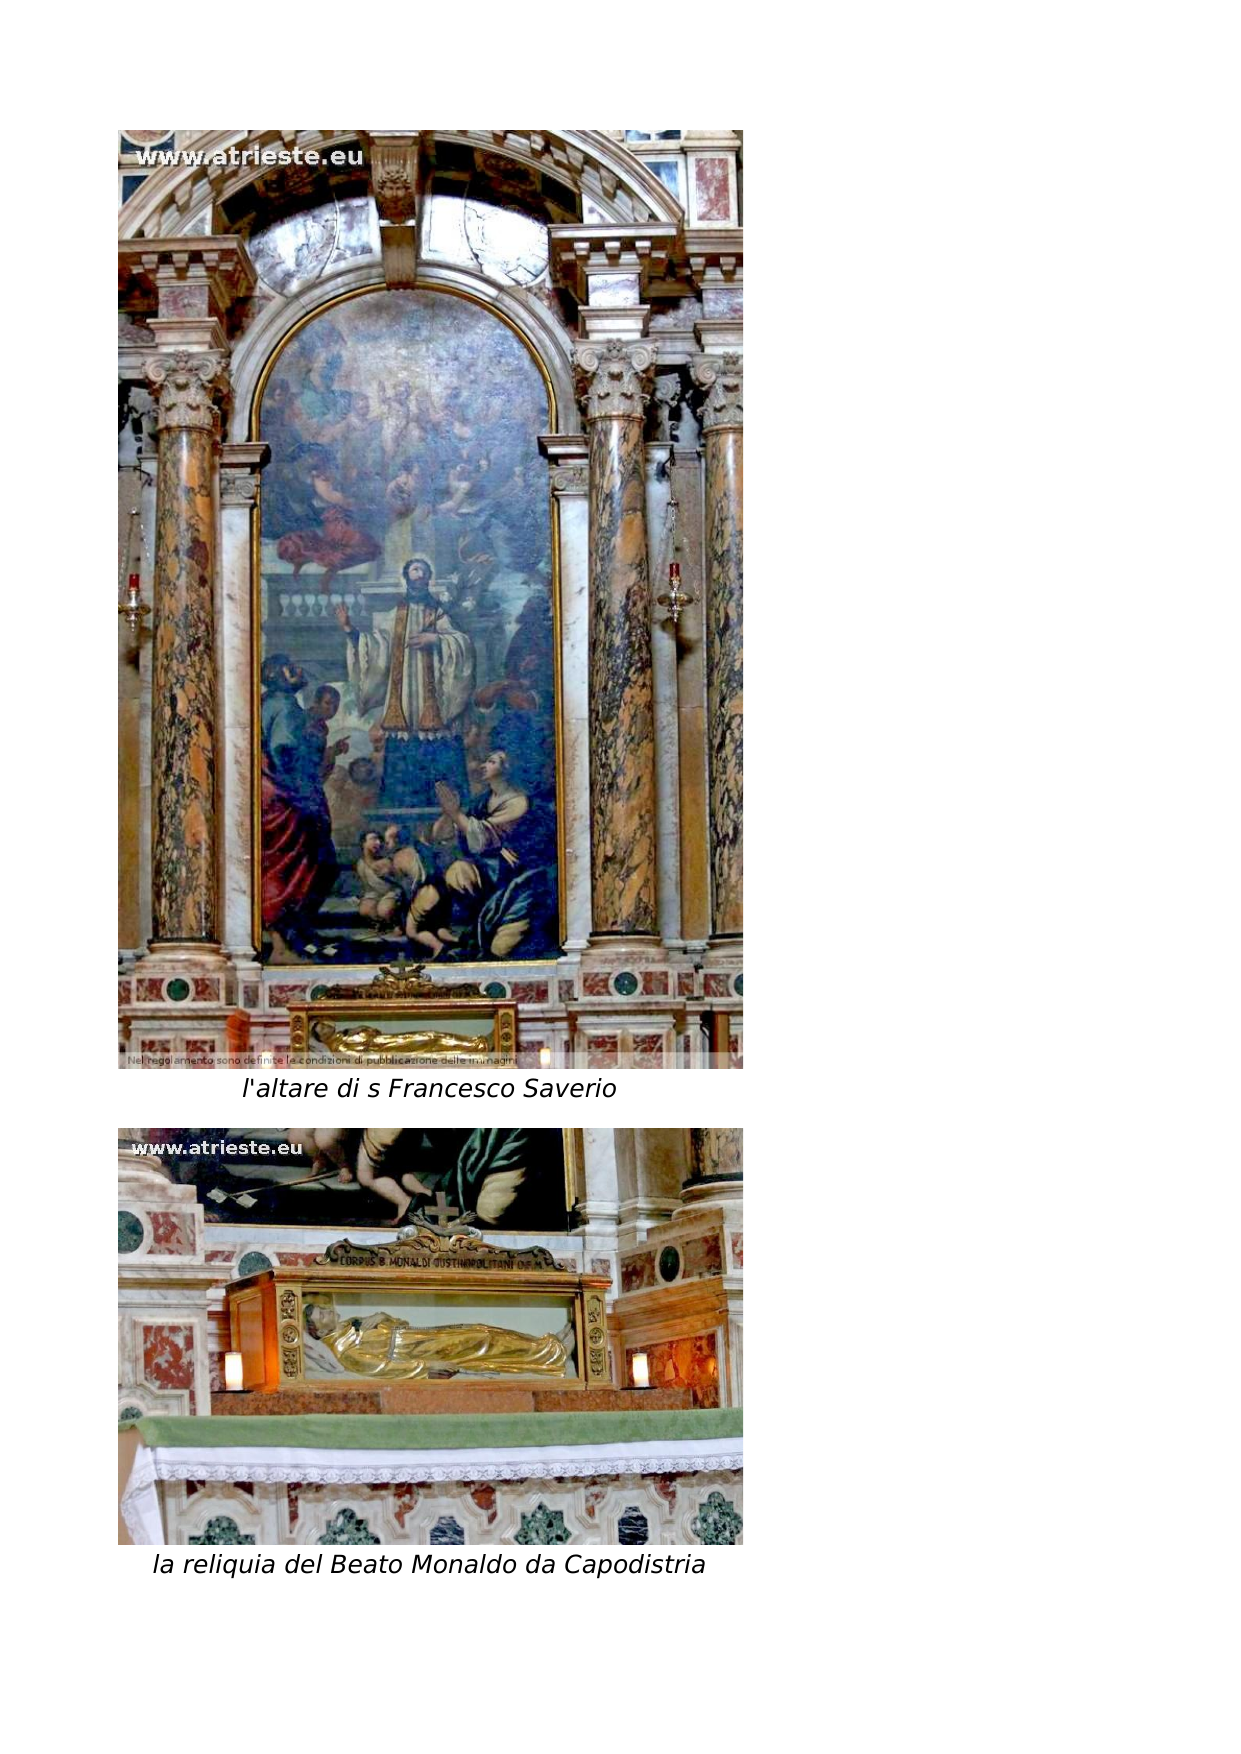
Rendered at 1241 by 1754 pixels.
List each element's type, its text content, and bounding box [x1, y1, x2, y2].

picture [118, 130, 744, 1069]
picture [118, 1128, 744, 1545]
text l'altare di s Francesco Saverio [118, 1069, 743, 1103]
text la reliquia del Beato Monaldo da Capodistria [118, 1545, 743, 1580]
